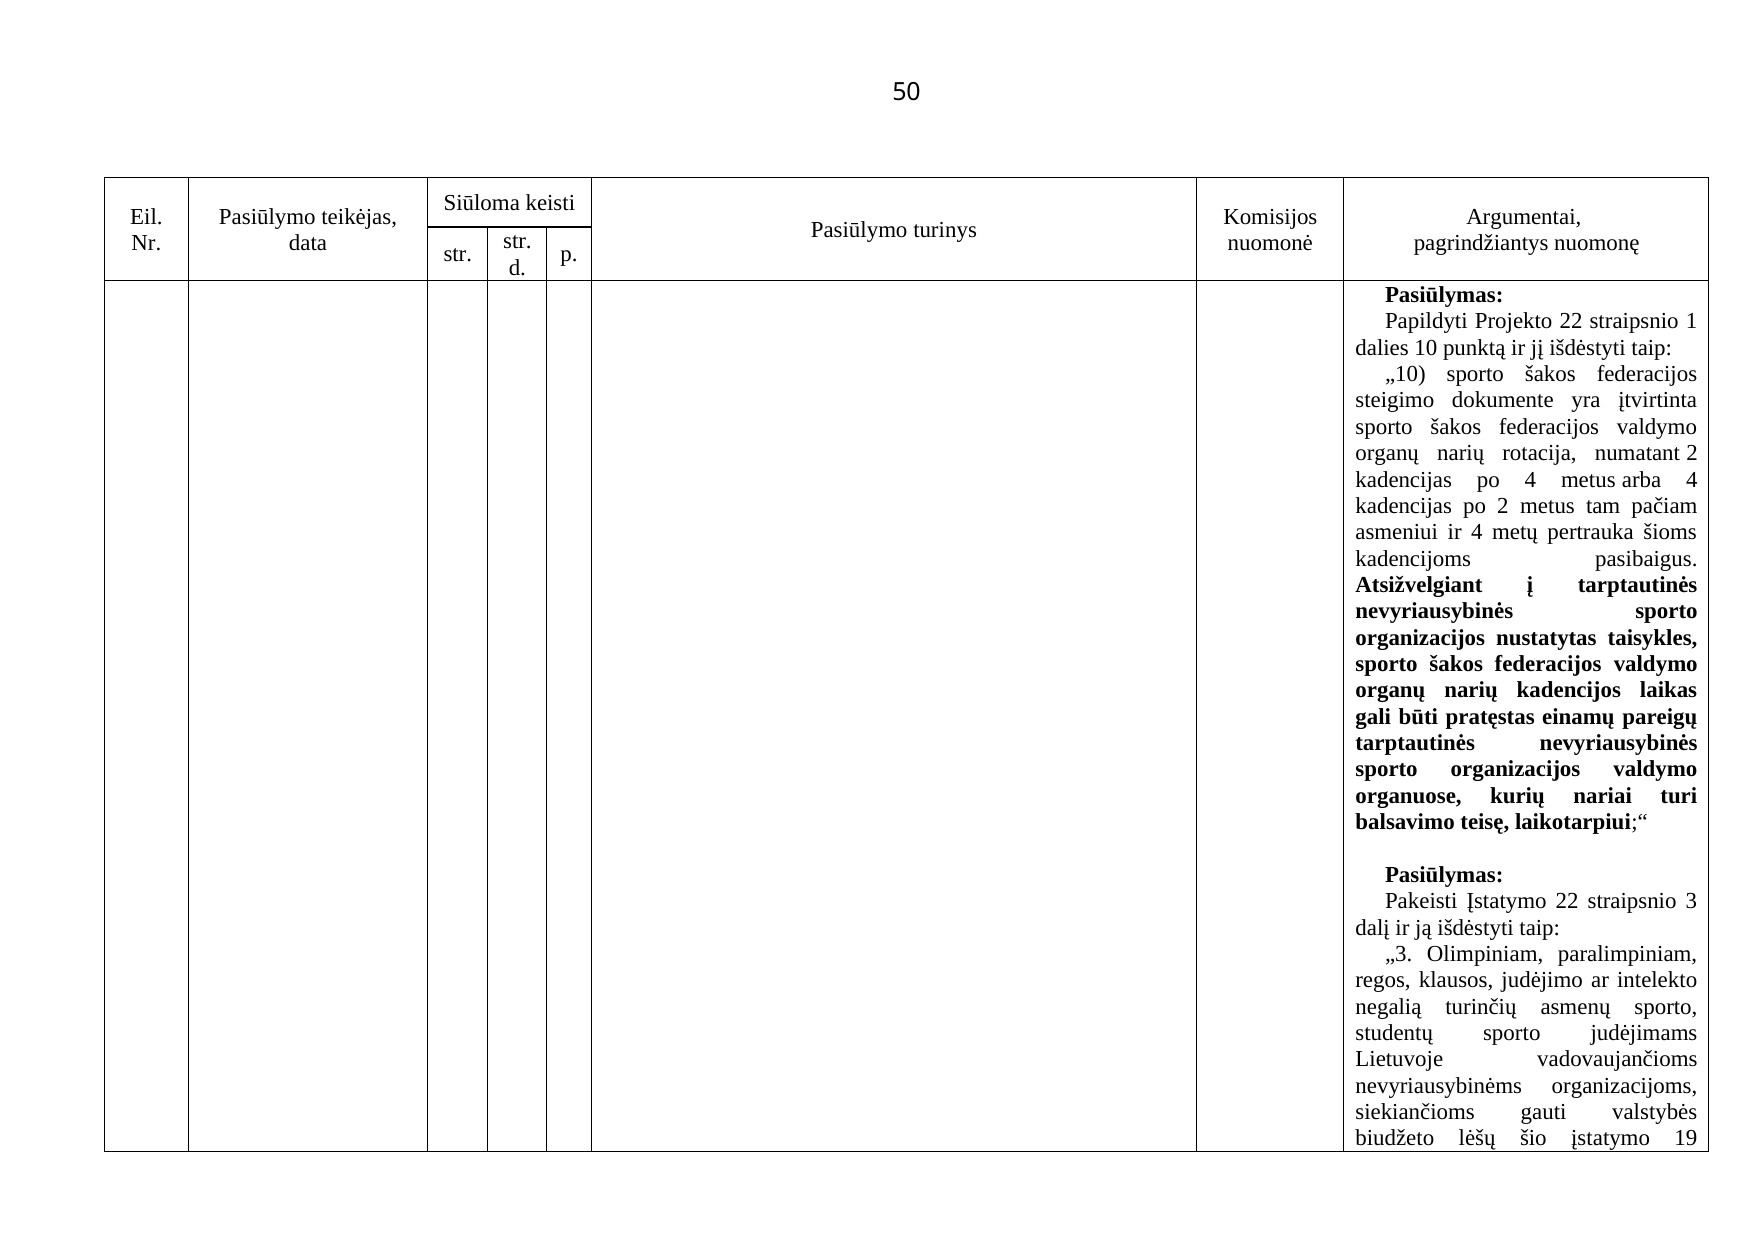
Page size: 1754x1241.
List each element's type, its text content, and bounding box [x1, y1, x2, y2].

table_cell [488, 281, 546, 1151]
table_cell p. [547, 228, 591, 280]
table_header Eil. Nr. [105, 178, 188, 280]
table_cell str. d. [488, 228, 546, 280]
table_header Siūloma keisti [428, 178, 591, 226]
table_cell [428, 281, 487, 1151]
table_header Argumentai, pagrindžiantys nuomonę [1344, 178, 1708, 280]
table_cell [547, 281, 591, 1151]
table_cell [189, 281, 427, 1151]
table_cell str. [428, 228, 487, 280]
table_header Komisijos nuomonė [1197, 178, 1343, 280]
table_cell [1197, 281, 1343, 1151]
table_header Pasiūlymo turinys [592, 178, 1196, 280]
table_cell [105, 281, 188, 1151]
table_cell [592, 281, 1196, 1151]
table_cell Pasiūlymas: Papildyti Projekto 22 straipsnio 1 dalies 10 punktą ir jį išdėstyti taip: „10) sporto šakos federacijos steigimo dokumente yra įtvirtinta sporto šakos federacijos valdymo organų narių rotacija, numatant 2 kadencijas po 4 metus arba 4 kadencijas po 2 metus tam pačiam asmeniui ir 4 metų pertrauka šioms kadencijoms pasibaigus. Atsižvelgiant į tarptautinės nevyriausybinės sporto organizacijos nustatytas taisykles, sporto šakos federacijos valdymo organų narių kadencijos laikas gali būti pratęstas einamų pareigų tarptautinės nevyriausybinės sporto organizacijos valdymo organuose, kurių nariai turi balsavimo teisę, laikotarpiui;“ Pasiūlymas: Pakeisti Įstatymo 22 straipsnio 3 dalį ir ją išdėstyti taip: „3. Olimpiniam, paralimpiniam, regos, klausos, judėjimo ar intelekto negalią turinčių asmenų sporto, studentų sporto judėjimams Lietuvoje vadovaujančioms nevyriausybinėms organizacijoms, siekiančioms gauti valstybės biudžeto lėšų šio įstatymo 19 [1344, 281, 1708, 1151]
table_header Pasiūlymo teikėjas, data [189, 178, 427, 280]
